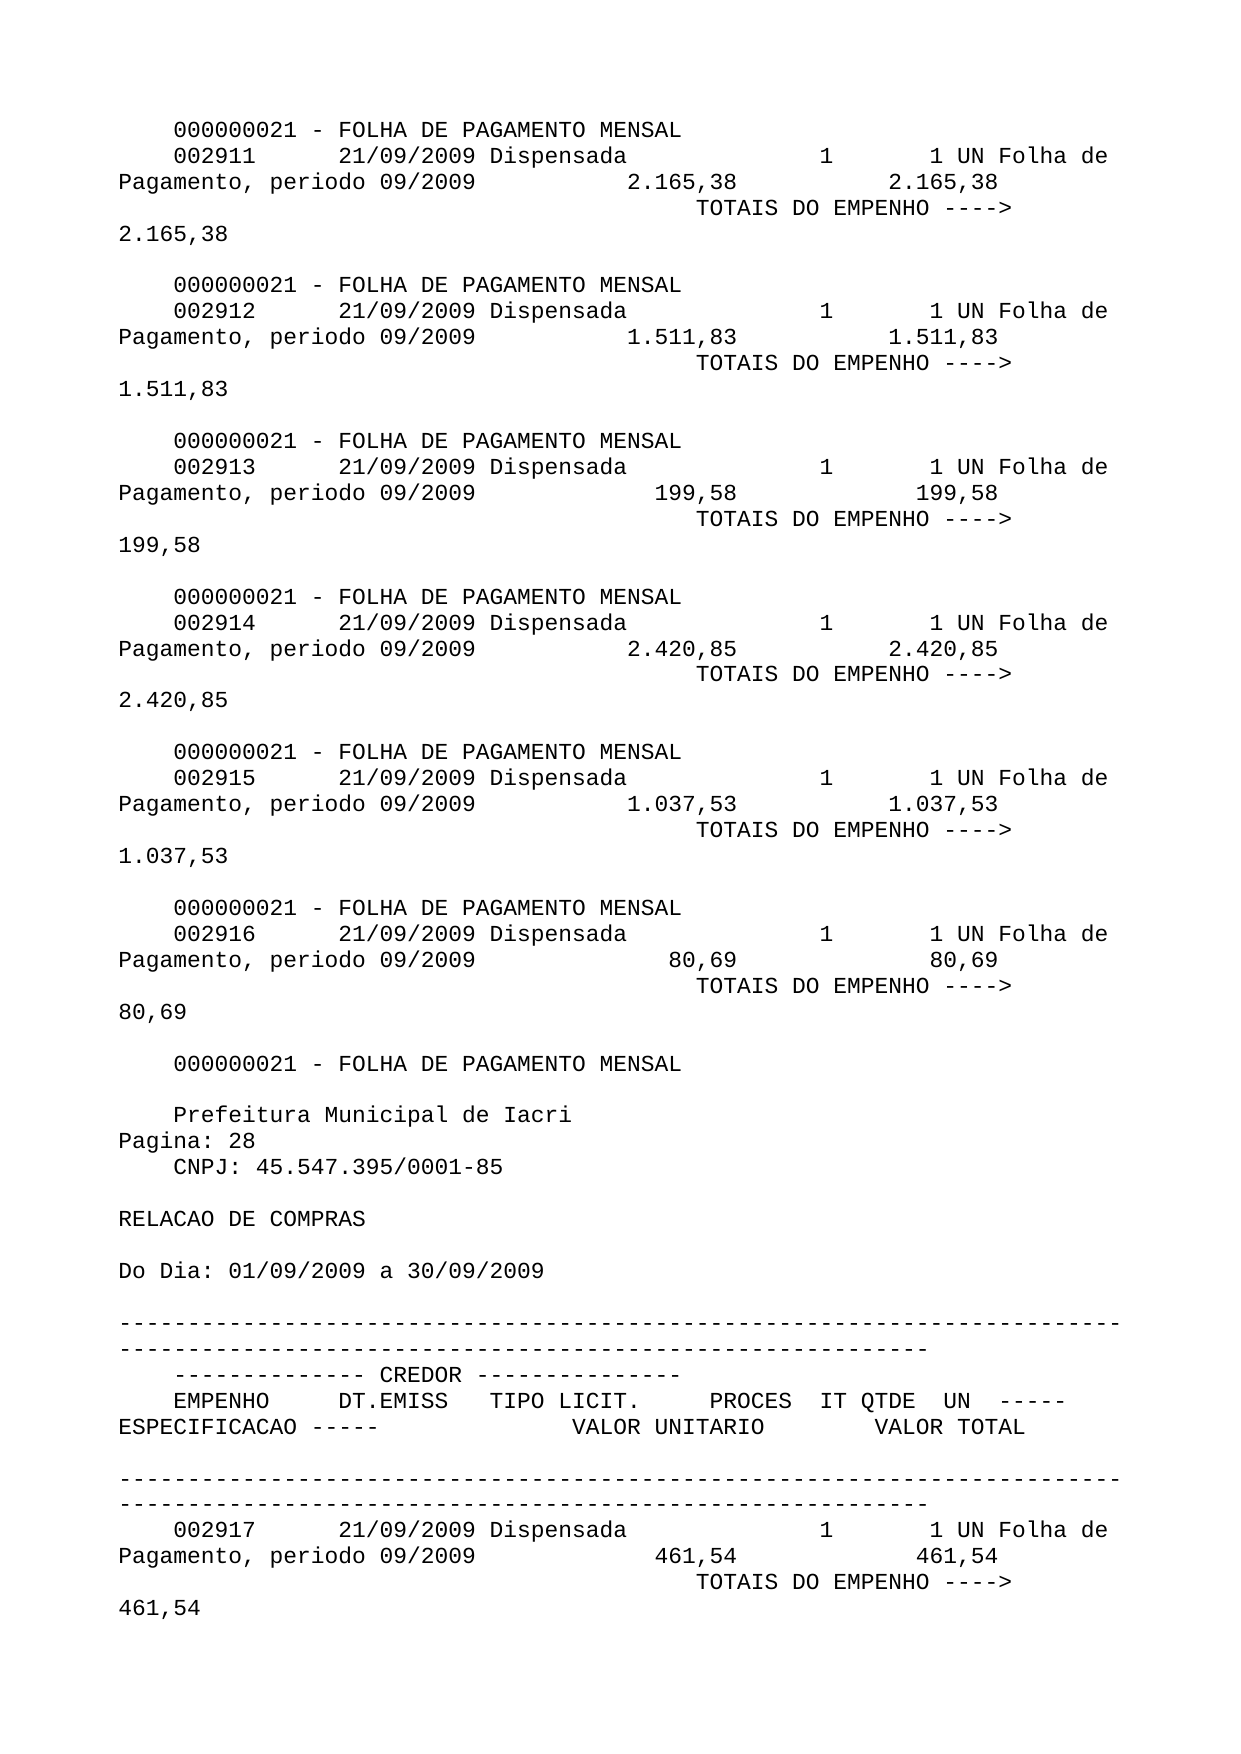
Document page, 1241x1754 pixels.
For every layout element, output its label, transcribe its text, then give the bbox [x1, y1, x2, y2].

text TOTAIS DO EMPENHO ----> 80,69 [118, 974, 1122, 1026]
text TOTAIS DO EMPENHO ----> 2.165,38 [118, 196, 1122, 248]
text 002916 21/09/2009 Dispensada 1 1 UN Folha de Pagamento, periodo 09/2009 80,69 80,69 [118, 922, 1122, 974]
text EMPENHO DT.EMISS TIPO LICIT. PROCES IT QTDE UN ----- ESPECIFICACAO ----- VALOR UNITARIO VALOR TOTAL [118, 1389, 1122, 1441]
text 002913 21/09/2009 Dispensada 1 1 UN Folha de Pagamento, periodo 09/2009 199,58 199,58 [118, 455, 1122, 507]
text TOTAIS DO EMPENHO ----> 2.420,85 [118, 663, 1122, 715]
text 002917 21/09/2009 Dispensada 1 1 UN Folha de Pagamento, periodo 09/2009 461,54 461,54 [118, 1519, 1122, 1571]
text 000000021 - FOLHA DE PAGAMENTO MENSAL [118, 1052, 1122, 1078]
text 002912 21/09/2009 Dispensada 1 1 UN Folha de Pagamento, periodo 09/2009 1.511,83 1.511,83 [118, 300, 1122, 352]
text ------------------------------------------------------------------------------------------------------------------------------------ [118, 1285, 1122, 1363]
text Prefeitura Municipal de Iacri Pagina: 28 [118, 1104, 1122, 1156]
text 000000021 - FOLHA DE PAGAMENTO MENSAL [118, 741, 1122, 767]
text -------------- CREDOR --------------- [118, 1363, 1122, 1389]
text 002911 21/09/2009 Dispensada 1 1 UN Folha de Pagamento, periodo 09/2009 2.165,38 2.165,38 [118, 144, 1122, 196]
text RELACAO DE COMPRAS [118, 1182, 1122, 1233]
text 000000021 - FOLHA DE PAGAMENTO MENSAL [118, 118, 1122, 144]
text 000000021 - FOLHA DE PAGAMENTO MENSAL [118, 896, 1122, 922]
text Do Dia: 01/09/2009 a 30/09/2009 [118, 1233, 1122, 1285]
text 002914 21/09/2009 Dispensada 1 1 UN Folha de Pagamento, periodo 09/2009 2.420,85 2.420,85 [118, 611, 1122, 663]
text TOTAIS DO EMPENHO ----> 1.037,53 [118, 818, 1122, 870]
text 002915 21/09/2009 Dispensada 1 1 UN Folha de Pagamento, periodo 09/2009 1.037,53 1.037,53 [118, 767, 1122, 818]
text TOTAIS DO EMPENHO ----> 199,58 [118, 507, 1122, 559]
text 000000021 - FOLHA DE PAGAMENTO MENSAL [118, 274, 1122, 300]
text TOTAIS DO EMPENHO ----> 461,54 [118, 1571, 1122, 1622]
text ------------------------------------------------------------------------------------------------------------------------------------ [118, 1441, 1122, 1519]
text CNPJ: 45.547.395/0001-85 [118, 1156, 1122, 1182]
text 000000021 - FOLHA DE PAGAMENTO MENSAL [118, 429, 1122, 455]
text 000000021 - FOLHA DE PAGAMENTO MENSAL [118, 585, 1122, 611]
text TOTAIS DO EMPENHO ----> 1.511,83 [118, 352, 1122, 403]
